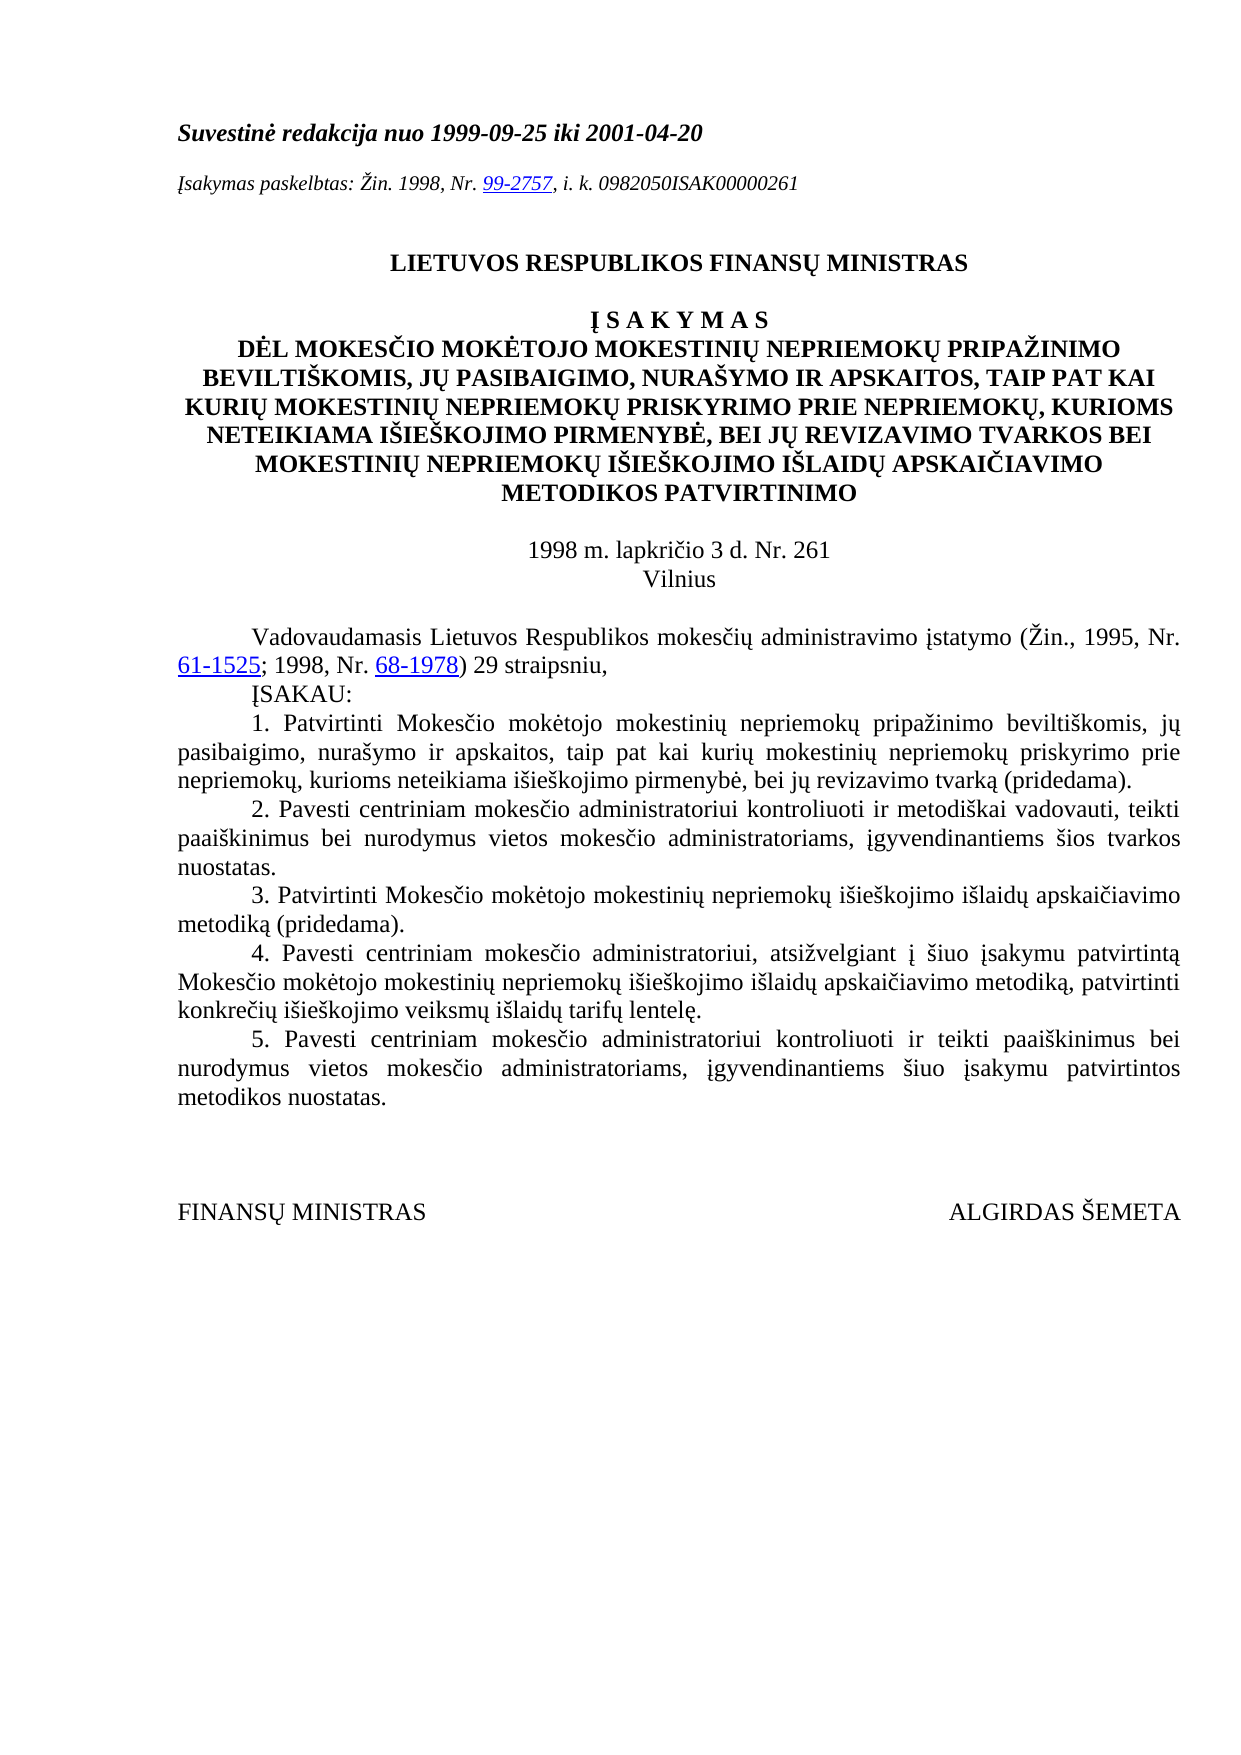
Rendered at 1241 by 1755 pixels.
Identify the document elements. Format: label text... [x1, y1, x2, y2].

text LIETUVOS RESPUBLIKOS FINANSŲ MINISTRAS [177, 248, 1181, 277]
text Vilnius [177, 564, 1181, 593]
text Įsakymas paskelbtas: Žin. 1998, Nr. 99-2757, i. k. 0982050ISAK00000261 [177, 171, 1181, 195]
text FINANSŲ MINISTRAS ALGIRDAS ŠEMETA [177, 1197, 1181, 1225]
text Vadovaudamasis Lietuvos Respublikos mokesčių administravimo įstatymo (Žin., 1995, Nr. 61-1525; 1998, Nr. 68-1978) 29 straipsniu, [177, 622, 1181, 679]
text 1998 m. lapkričio 3 d. Nr. 261 [177, 535, 1181, 564]
text 3. Patvirtinti Mokesčio mokėtojo mokestinių nepriemokų išieškojimo išlaidų apskaičiavimo metodiką (pridedama). [177, 880, 1181, 938]
text ĮSAKAU: [177, 679, 1181, 708]
text 4. Pavesti centriniam mokesčio administratoriui, atsižvelgiant į šiuo įsakymu patvirtintą Mokesčio mokėtojo mokestinių nepriemokų išieškojimo išlaidų apskaičiavimo metodiką, patvirtinti konkrečių išieškojimo veiksmų išlaidų tarifų lentelę. [177, 938, 1181, 1024]
text 1. Patvirtinti Mokesčio mokėtojo mokestinių nepriemokų pripažinimo beviltiškomis, jų pasibaigimo, nurašymo ir apskaitos, taip pat kai kurių mokestinių nepriemokų priskyrimo prie nepriemokų, kurioms neteikiama išieškojimo pirmenybė, bei jų revizavimo tvarką (pridedama). [177, 708, 1181, 794]
text DĖL MOKESČIO MOKĖTOJO MOKESTINIŲ NEPRIEMOKŲ PRIPAŽINIMO BEVILTIŠKOMIS, JŲ PASIBAIGIMO, NURAŠYMO IR APSKAITOS, TAIP PAT KAI KURIŲ MOKESTINIŲ NEPRIEMOKŲ PRISKYRIMO PRIE NEPRIEMOKŲ, KURIOMS NETEIKIAMA IŠIEŠKOJIMO PIRMENYBĖ, BEI JŲ REVIZAVIMO TVARKOS BEI MOKESTINIŲ NEPRIEMOKŲ IŠIEŠKOJIMO IŠLAIDŲ APSKAIČIAVIMO METODIKOS PATVIRTINIMO [177, 334, 1181, 507]
text Į S A K Y M A S [177, 305, 1181, 334]
text 2. Pavesti centriniam mokesčio administratoriui kontroliuoti ir metodiškai vadovauti, teikti paaiškinimus bei nurodymus vietos mokesčio administratoriams, įgyvendinantiems šios tvarkos nuostatas. [177, 794, 1181, 880]
text 5. Pavesti centriniam mokesčio administratoriui kontroliuoti ir teikti paaiškinimus bei nurodymus vietos mokesčio administratoriams, įgyvendinantiems šiuo įsakymu patvirtintos metodikos nuostatas. [177, 1024, 1181, 1110]
text Suvestinė redakcija nuo 1999-09-25 iki 2001-04-20 [177, 118, 1181, 147]
